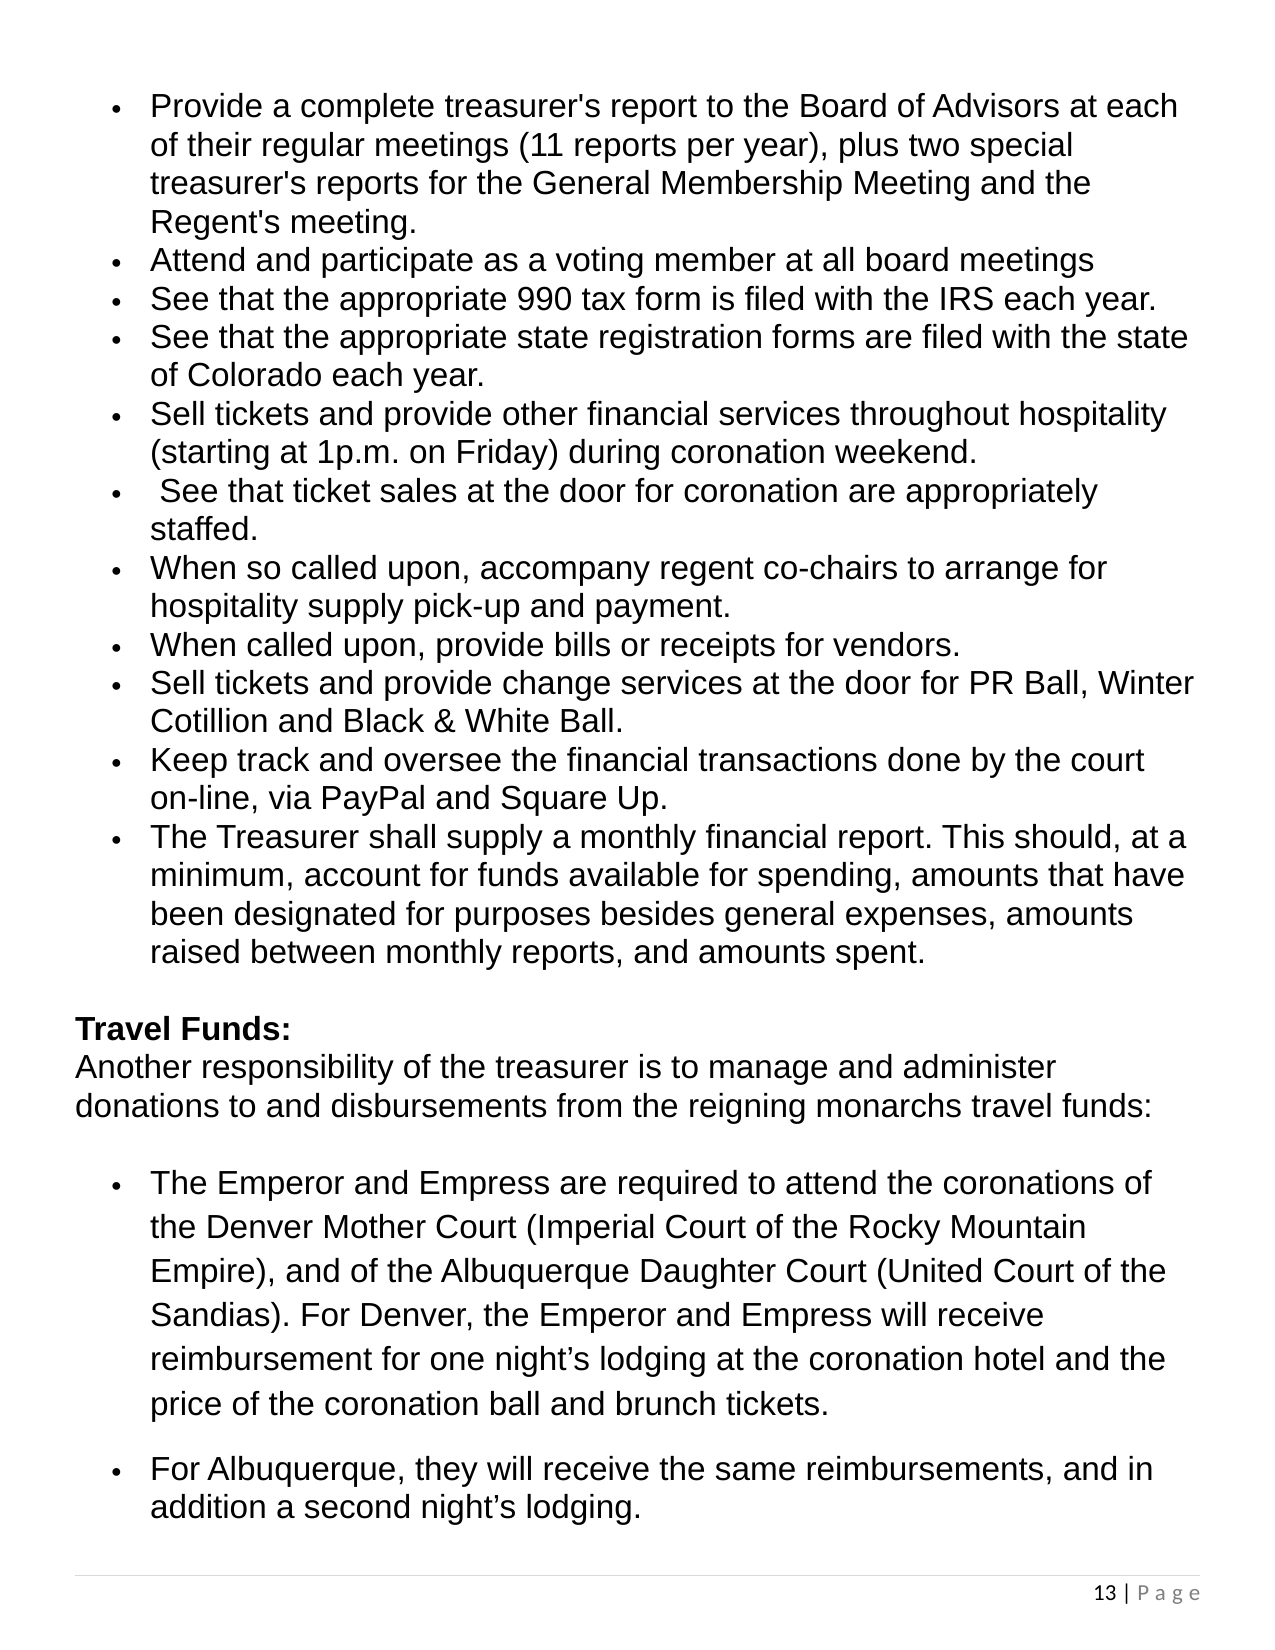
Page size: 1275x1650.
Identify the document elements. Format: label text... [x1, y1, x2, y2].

list When so called upon, accompany regent co-chairs to arrange for hospitality supply pick-up and payment. [112, 548, 1200, 624]
list Keep track and oversee the financial transactions done by the court on-line, via PayPal and Square Up. [112, 740, 1200, 817]
list See that ticket sales at the door for coronation are appropriately staffed. [112, 471, 1200, 548]
text Travel Funds: [75, 1009, 1200, 1047]
list See that the appropriate state registration forms are filed with the state of Colorado each year. [112, 317, 1200, 394]
list See that the appropriate 990 tax form is filed with the IRS each year. [112, 279, 1200, 317]
text Another responsibility of the treasurer is to manage and administer donations to and disbursements from the reigning monarchs travel funds: [75, 1047, 1200, 1124]
list The Treasurer shall supply a monthly financial report. This should, at a minimum, account for funds available for spending, amounts that have been designated for purposes besides general expenses, amounts raised between monthly reports, and amounts spent. [112, 817, 1200, 971]
list For Albuquerque, they will receive the same reimbursements, and in addition a second night’s lodging. [112, 1448, 1200, 1525]
list Sell tickets and provide other financial services throughout hospitality (starting at 1p.m. on Friday) during coronation weekend. [112, 394, 1200, 471]
list When called upon, provide bills or receipts for vendors. [112, 624, 1200, 663]
list The Emperor and Empress are required to attend the coronations of the Denver Mother Court (Imperial Court of the Rocky Mountain Empire), and of the Albuquerque Daughter Court (United Court of the Sandias). For Denver, the Emperor and Empress will receive reimbursement for one night’s lodging at the coronation hotel and the price of the coronation ball and brunch tickets. [112, 1163, 1200, 1422]
list Provide a complete treasurer's report to the Board of Advisors at each of their regular meetings (11 reports per year), plus two special treasurer's reports for the General Membership Meeting and the Regent's meeting. [112, 86, 1200, 240]
list Sell tickets and provide change services at the door for PR Ball, Winter Cotillion and Black & White Ball. [112, 663, 1200, 740]
list Attend and participate as a voting member at all board meetings [112, 240, 1200, 279]
